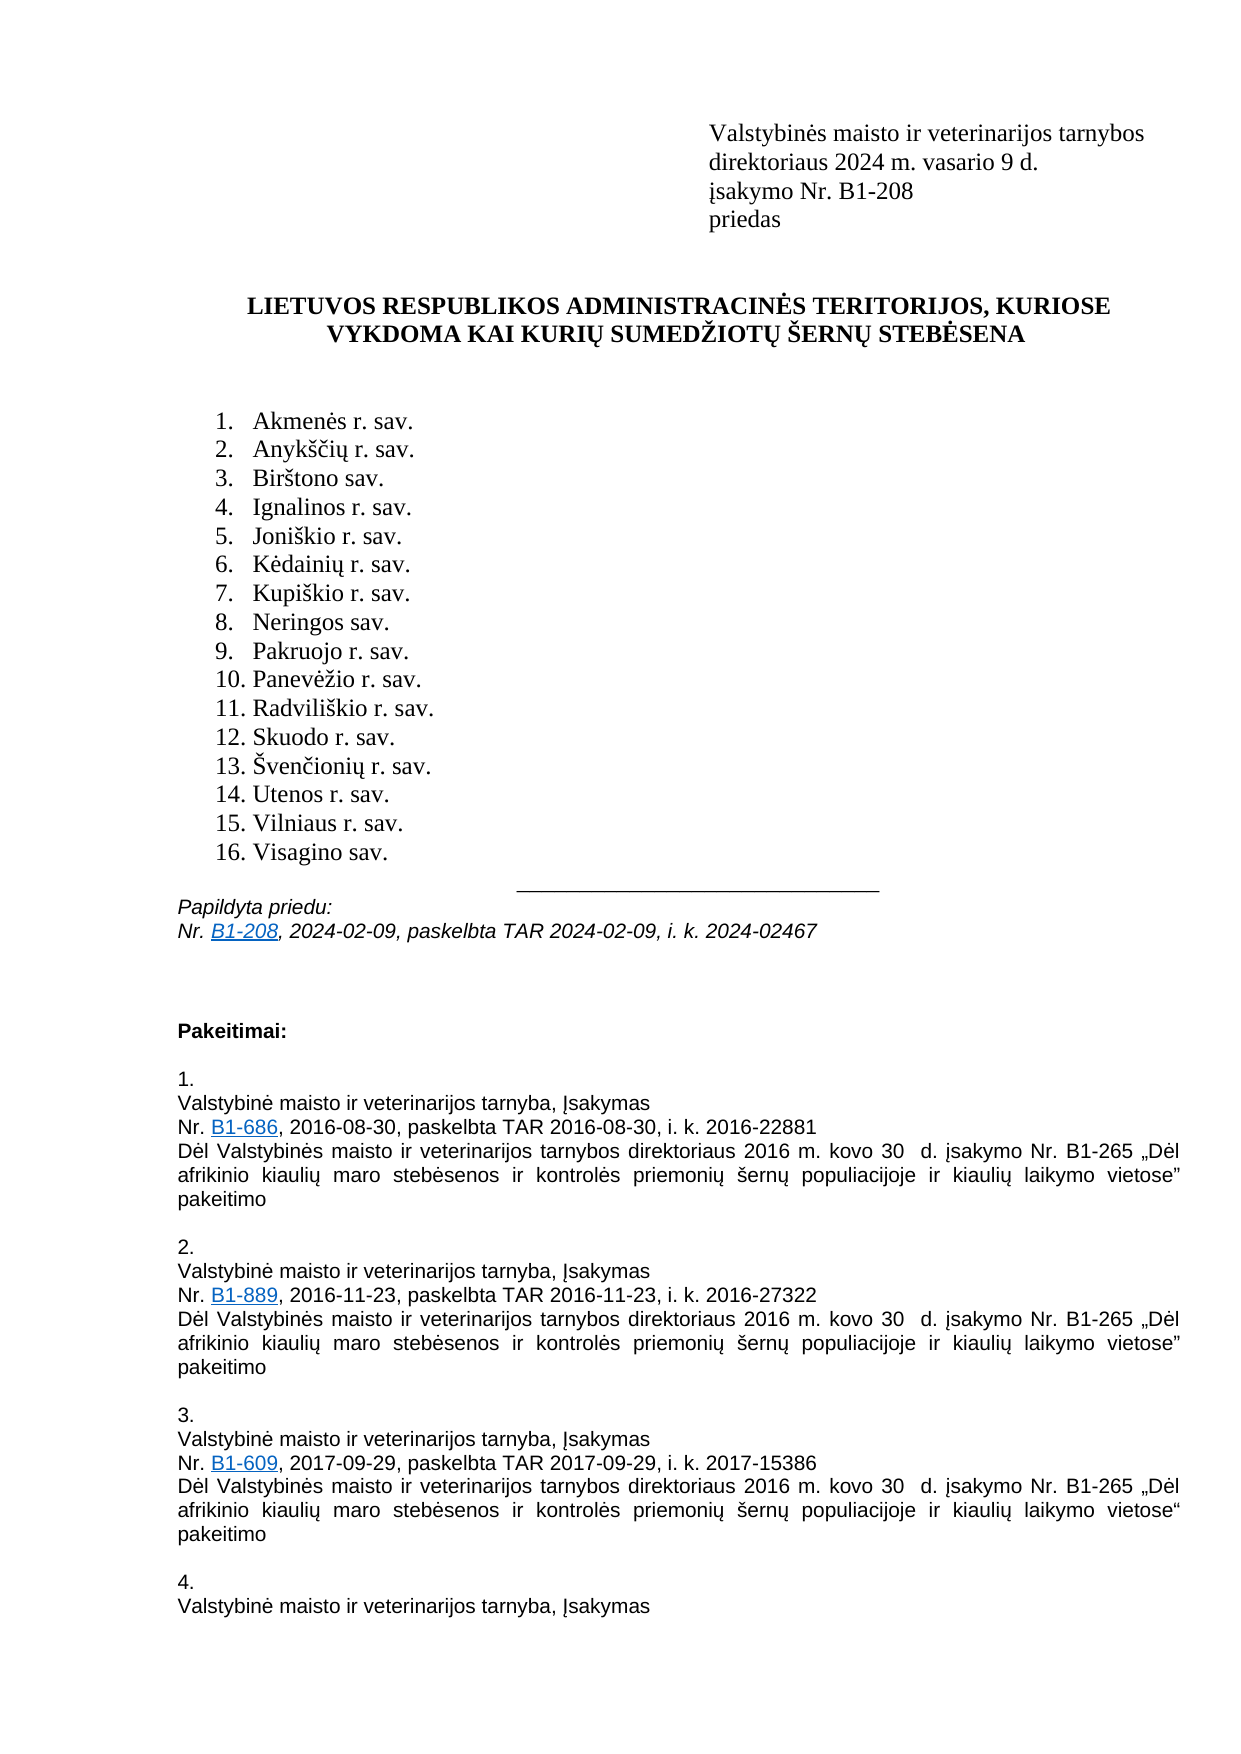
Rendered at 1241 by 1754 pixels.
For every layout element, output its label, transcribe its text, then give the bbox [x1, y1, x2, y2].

text 10. Panevėžio r. sav. [215, 664, 1181, 693]
text 4. [177, 1570, 1181, 1594]
text 6. Kėdainių r. sav. [215, 549, 1181, 578]
text 14. Utenos r. sav. [215, 779, 1181, 808]
text 13. Švenčionių r. sav. [215, 751, 1181, 779]
text Dėl Valstybinės maisto ir veterinarijos tarnybos direktoriaus 2016 m. kovo 30 d. įsakymo Nr. B1-265 „Dėl afrikinio kiaulių maro stebėsenos ir kontrolės priemonių šernų populiacijoje ir kiaulių laikymo vietose” pakeitimo [177, 1307, 1181, 1378]
text Papildyta priedu: [177, 894, 1181, 918]
text Valstybinė maisto ir veterinarijos tarnyba, Įsakymas [177, 1594, 1181, 1618]
text Nr. B1-889, 2016-11-23, paskelbta TAR 2016-11-23, i. k. 2016-27322 [177, 1283, 1181, 1307]
text Nr. B1-208, 2024-02-09, paskelbta TAR 2024-02-09, i. k. 2024-02467 [177, 918, 1181, 942]
text direktoriaus 2024 m. vasario 9 d. [709, 147, 1181, 176]
text 16. Visagino sav. [215, 837, 1181, 866]
text 2. Anykščių r. sav. [215, 434, 1181, 463]
text 4. Ignalinos r. sav. [215, 492, 1181, 521]
text priedas [709, 204, 1181, 233]
text 8. Neringos sav. [215, 607, 1181, 636]
text Dėl Valstybinės maisto ir veterinarijos tarnybos direktoriaus 2016 m. kovo 30 d. įsakymo Nr. B1-265 „Dėl afrikinio kiaulių maro stebėsenos ir kontrolės priemonių šernų populiacijoje ir kiaulių laikymo vietose“ pakeitimo [177, 1474, 1181, 1546]
text 3. Birštono sav. [215, 463, 1181, 492]
text Nr. B1-686, 2016-08-30, paskelbta TAR 2016-08-30, i. k. 2016-22881 [177, 1115, 1181, 1139]
text _____________________________ [215, 866, 1181, 894]
text 12. Skuodo r. sav. [215, 722, 1181, 751]
text Pakeitimai: [177, 1019, 1181, 1043]
text 2. [177, 1235, 1181, 1259]
text Nr. B1-609, 2017-09-29, paskelbta TAR 2017-09-29, i. k. 2017-15386 [177, 1450, 1181, 1474]
text 9. Pakruojo r. sav. [215, 636, 1181, 664]
text 15. Vilniaus r. sav. [215, 808, 1181, 837]
text 5. Joniškio r. sav. [215, 521, 1181, 549]
text Valstybinės maisto ir veterinarijos tarnybos [709, 118, 1181, 147]
text Valstybinė maisto ir veterinarijos tarnyba, Įsakymas [177, 1259, 1181, 1283]
text 1. Akmenės r. sav. [215, 406, 1181, 434]
text 1. [177, 1067, 1181, 1091]
text 11. Radviliškio r. sav. [215, 693, 1181, 722]
text įsakymo Nr. B1-208 [709, 176, 1181, 204]
text LIETUVOS RESPUBLIKOS ADMINISTRACINĖS TERITORIJOS, KURIOSE VYKDOMA KAI KURIŲ SUMEDŽIOTŲ ŠERNŲ STEBĖSENA [177, 291, 1181, 348]
text Valstybinė maisto ir veterinarijos tarnyba, Įsakymas [177, 1091, 1181, 1115]
text Valstybinė maisto ir veterinarijos tarnyba, Įsakymas [177, 1426, 1181, 1450]
text Dėl Valstybinės maisto ir veterinarijos tarnybos direktoriaus 2016 m. kovo 30 d. įsakymo Nr. B1-265 „Dėl afrikinio kiaulių maro stebėsenos ir kontrolės priemonių šernų populiacijoje ir kiaulių laikymo vietose” pakeitimo [177, 1139, 1181, 1211]
text 3. [177, 1402, 1181, 1426]
text 7. Kupiškio r. sav. [215, 578, 1181, 607]
